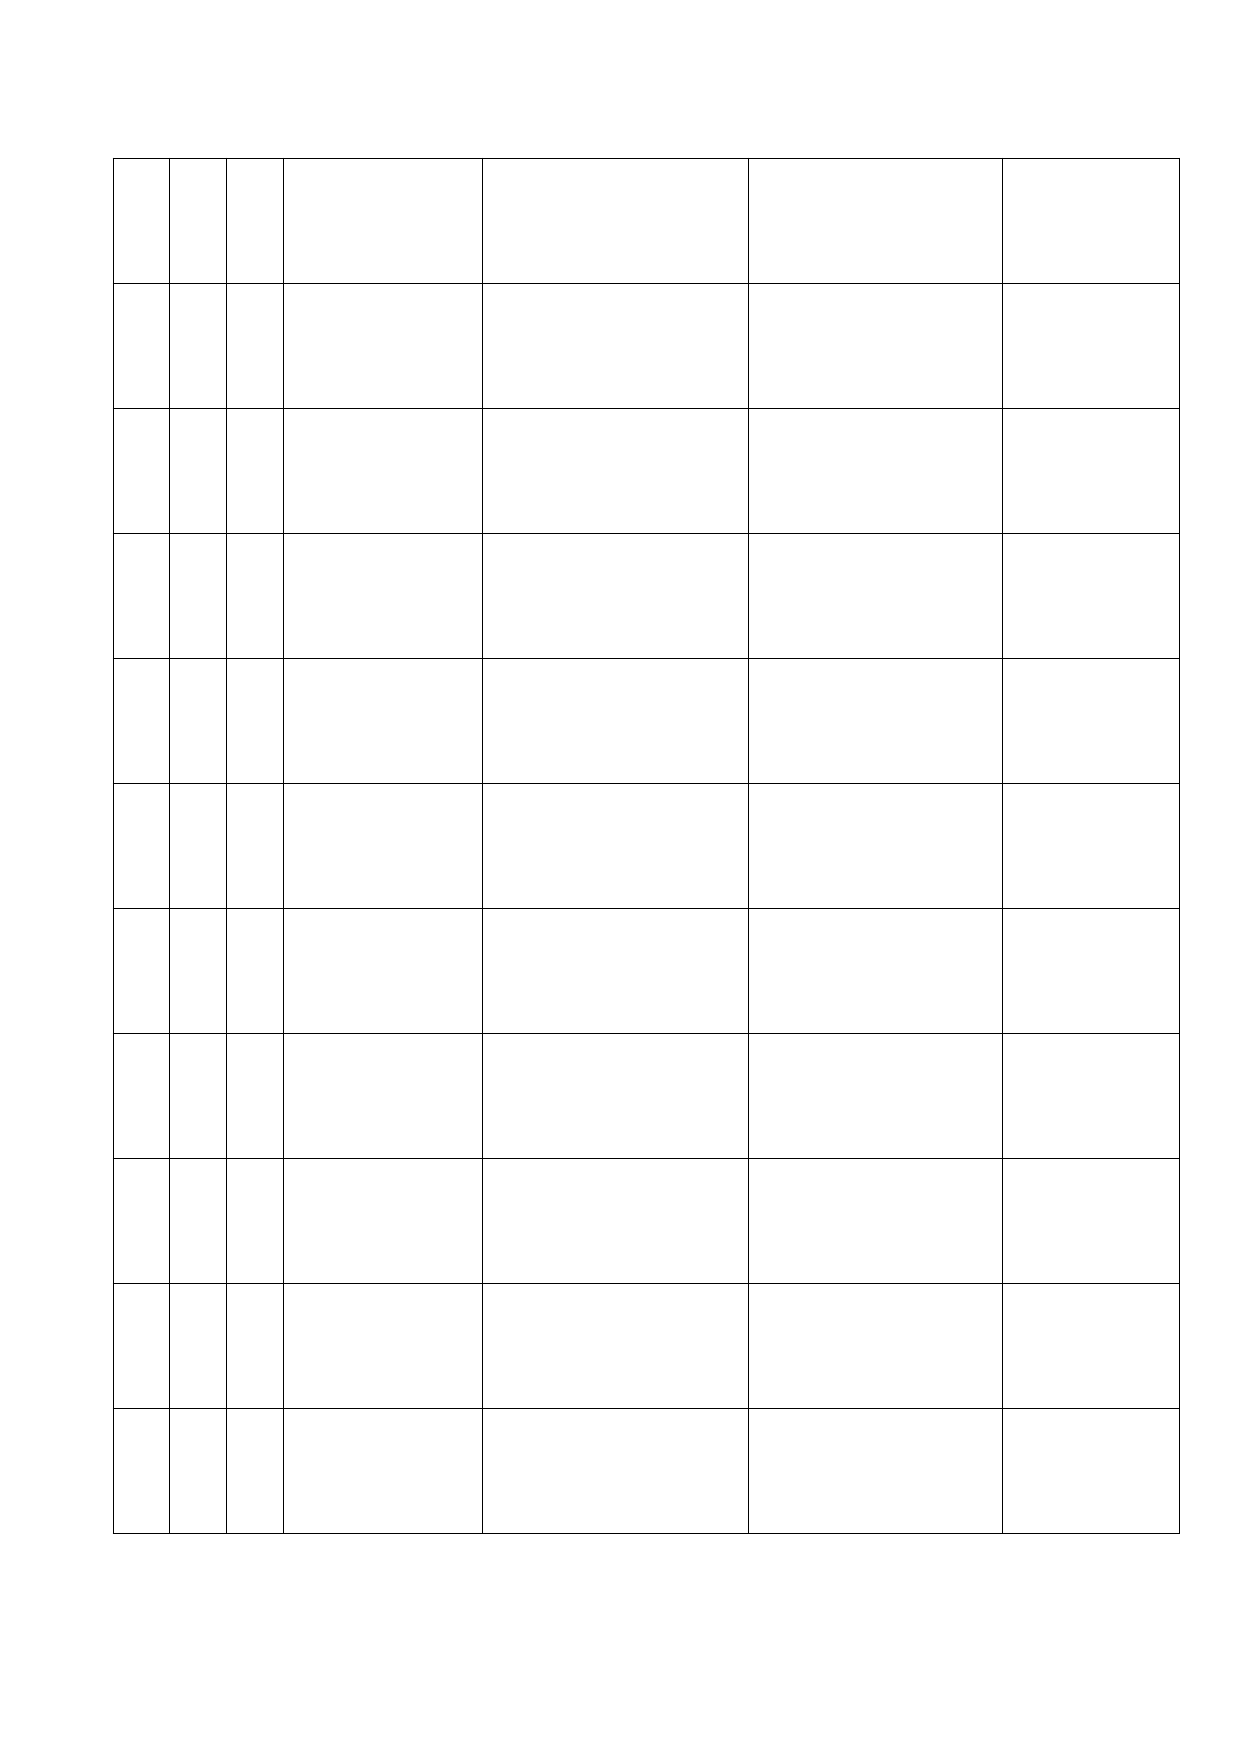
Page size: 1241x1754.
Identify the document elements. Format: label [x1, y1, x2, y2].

table_cell [1003, 784, 1179, 908]
table_cell [749, 1159, 1002, 1283]
table_cell [284, 1034, 482, 1158]
table_cell [749, 1034, 1002, 1158]
table_cell [170, 909, 226, 1033]
table_cell [170, 659, 226, 783]
table_cell [749, 1284, 1002, 1408]
table_cell [114, 1284, 169, 1408]
table_cell [284, 909, 482, 1033]
table_cell [749, 534, 1002, 658]
table_cell [284, 534, 482, 658]
table_cell [227, 784, 283, 908]
table_cell [483, 284, 748, 408]
table_cell [483, 1159, 748, 1283]
table_cell [483, 1409, 748, 1533]
table_cell [170, 1284, 226, 1408]
table_cell [170, 1159, 226, 1283]
table_cell [114, 659, 169, 783]
table_cell [114, 784, 169, 908]
table_cell [284, 1284, 482, 1408]
table_cell [284, 1159, 482, 1283]
table_cell [170, 284, 226, 408]
table_cell [227, 284, 283, 408]
table_cell [483, 659, 748, 783]
table_cell [1003, 1159, 1179, 1283]
table_cell [227, 534, 283, 658]
table_cell [749, 909, 1002, 1033]
table_cell [749, 784, 1002, 908]
table_cell [483, 534, 748, 658]
table_cell [749, 659, 1002, 783]
table_cell [114, 159, 169, 283]
table_cell [1003, 1409, 1179, 1533]
table_cell [114, 534, 169, 658]
table_cell [227, 1034, 283, 1158]
table_cell [749, 1409, 1002, 1533]
table_cell [483, 909, 748, 1033]
table_cell [284, 659, 482, 783]
table_cell [170, 1034, 226, 1158]
table_cell [227, 909, 283, 1033]
table_cell [170, 784, 226, 908]
table_cell [114, 1409, 169, 1533]
table_cell [227, 1409, 283, 1533]
table_cell [1003, 1284, 1179, 1408]
table_cell [1003, 284, 1179, 408]
table_cell [227, 1159, 283, 1283]
table_cell [749, 284, 1002, 408]
table_cell [1003, 534, 1179, 658]
table_cell [170, 159, 226, 283]
table_cell [749, 409, 1002, 533]
table_cell [284, 409, 482, 533]
table_cell [483, 1284, 748, 1408]
table_cell [114, 1034, 169, 1158]
table_cell [1003, 409, 1179, 533]
table_cell [170, 1409, 226, 1533]
table_cell [170, 409, 226, 533]
table_cell [114, 1159, 169, 1283]
table_cell [227, 409, 283, 533]
table_cell [227, 159, 283, 283]
table_cell [483, 409, 748, 533]
table_cell [284, 159, 482, 283]
table_cell [1003, 909, 1179, 1033]
table_cell [114, 284, 169, 408]
table_cell [1003, 159, 1179, 283]
table_cell [284, 284, 482, 408]
table_cell [749, 159, 1002, 283]
table_cell [1003, 659, 1179, 783]
table_cell [483, 159, 748, 283]
table_cell [227, 659, 283, 783]
table_cell [1003, 1034, 1179, 1158]
table_cell [483, 1034, 748, 1158]
table_cell [284, 784, 482, 908]
table_cell [483, 784, 748, 908]
table_cell [284, 1409, 482, 1533]
table_cell [170, 534, 226, 658]
table_cell [114, 409, 169, 533]
table_cell [227, 1284, 283, 1408]
table_cell [114, 909, 169, 1033]
